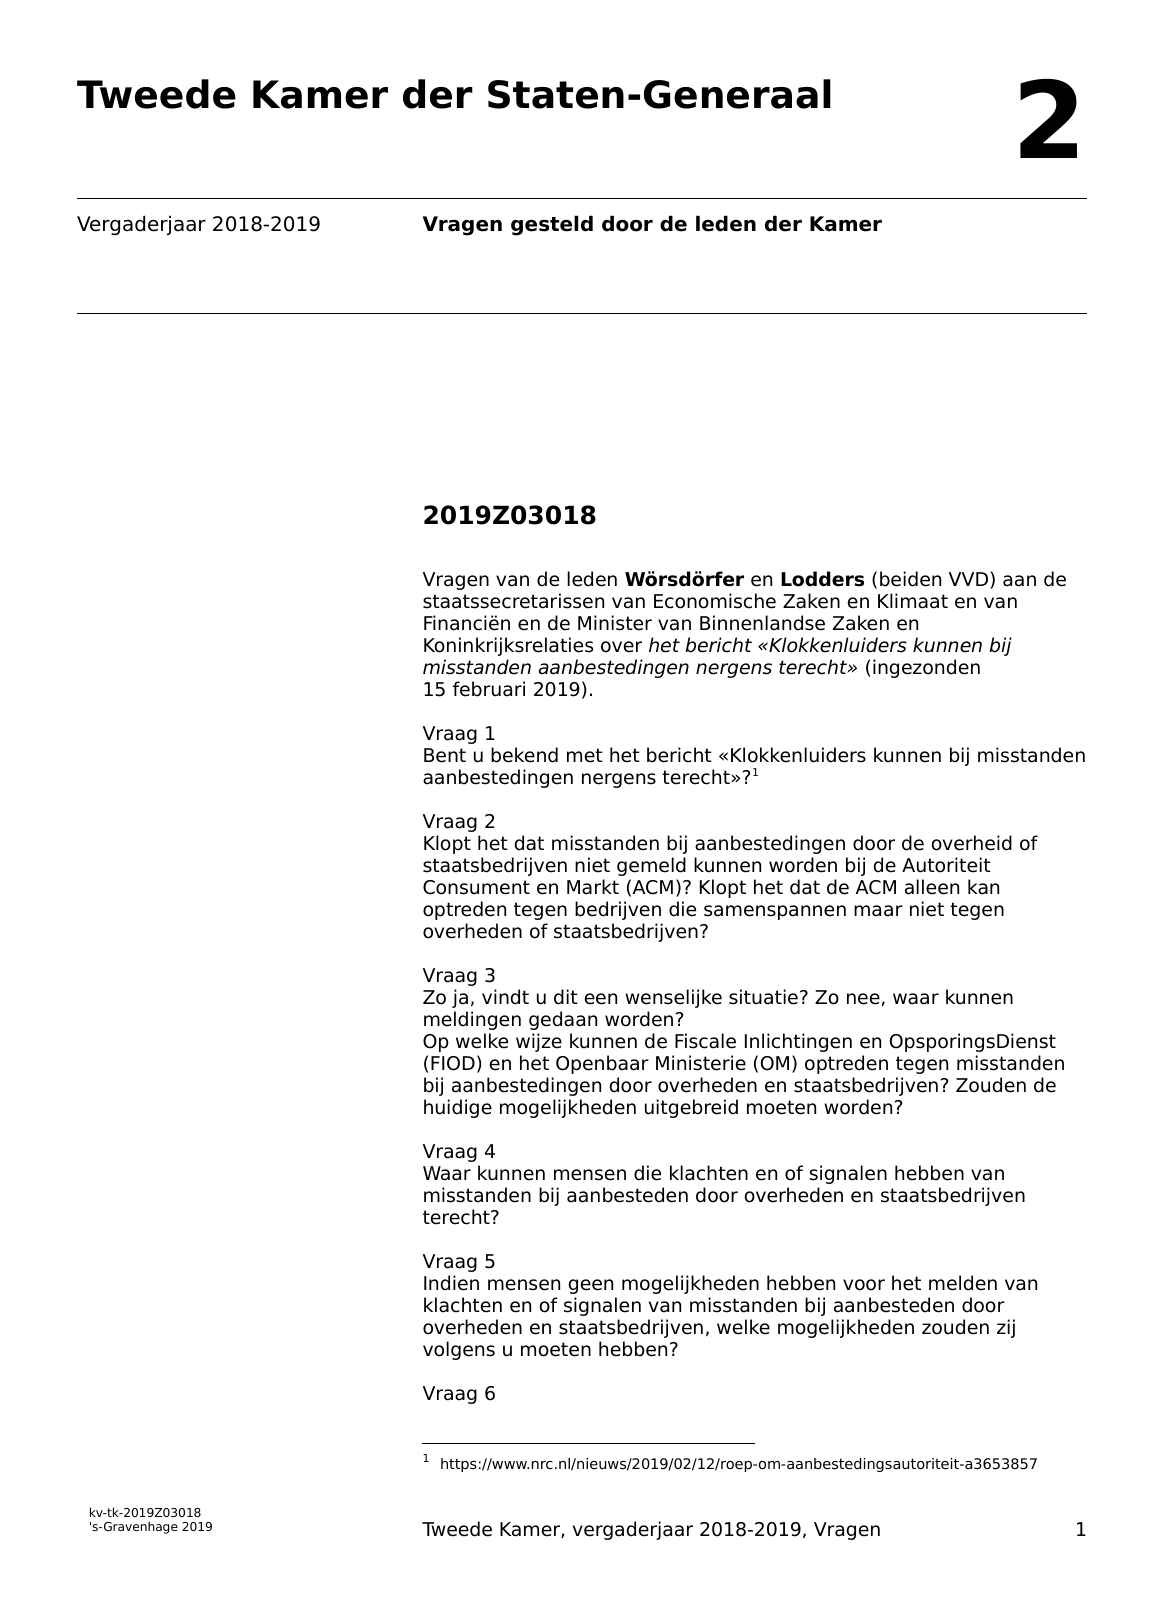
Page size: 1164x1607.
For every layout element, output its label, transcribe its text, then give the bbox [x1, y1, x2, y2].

text kv-tk-2019Z03018 [88, 1506, 323, 1520]
text https://www.nrc.nl/nieuws/2019/02/12/roep-om-aanbestedingsautoriteit-a3653857 [422, 1452, 1087, 1474]
table_header 2 [886, 59, 1087, 198]
text Vraag 2 [422, 811, 1087, 833]
text Vragen van de leden Wörsdörfer en Lodders (beiden VVD) aan de staatssecretarissen van Economische Zaken en Klimaat en van Financiën en de Minister van Binnenlandse Zaken en Koninkrijksrelaties over het bericht «Klokkenluiders kunnen bij misstanden aanbestedingen nergens terecht» (ingezonden 15 februari 2019). [422, 569, 1087, 701]
text Vraag 3 [422, 965, 1087, 987]
text Klopt het dat misstanden bij aanbestedingen door de overheid of staatsbedrijven niet gemeld kunnen worden bij de Autoriteit Consument en Markt (ACM)? Klopt het dat de ACM alleen kan optreden tegen bedrijven die samenspannen maar niet tegen overheden of staatsbedrijven? [422, 833, 1087, 943]
text Indien mensen geen mogelijkheden hebben voor het melden van klachten en of signalen van misstanden bij aanbesteden door overheden en staatsbedrijven, welke mogelijkheden zouden zij volgens u moeten hebben? [422, 1273, 1087, 1361]
text Vraag 5 [422, 1251, 1087, 1273]
text Vraag 6 [422, 1383, 1087, 1405]
table_header Tweede Kamer der Staten-Generaal [77, 59, 886, 198]
text 2019Z03018 [422, 501, 1087, 531]
text Zo ja, vindt u dit een wenselijke situatie? Zo nee, waar kunnen meldingen gedaan worden? [422, 987, 1087, 1031]
text Vraag 1 [422, 723, 1087, 745]
table_cell Vragen gesteld door de leden der Kamer [422, 199, 1087, 313]
text Vraag 4 [422, 1141, 1087, 1163]
text Bent u bekend met het bericht «Klokkenluiders kunnen bij misstanden aanbestedingen nergens terecht»? [422, 745, 1087, 789]
table_cell Vergaderjaar 2018-2019 [77, 199, 422, 313]
text Op welke wijze kunnen de Fiscale Inlichtingen en OpsporingsDienst (FIOD) en het Openbaar Ministerie (OM) optreden tegen misstanden bij aanbestedingen door overheden en staatsbedrijven? Zouden de huidige mogelijkheden uitgebreid moeten worden? [422, 1031, 1087, 1119]
text 's-Gravenhage 2019 [88, 1520, 323, 1534]
text Waar kunnen mensen die klachten en of signalen hebben van misstanden bij aanbesteden door overheden en staatsbedrijven terecht? [422, 1163, 1087, 1229]
